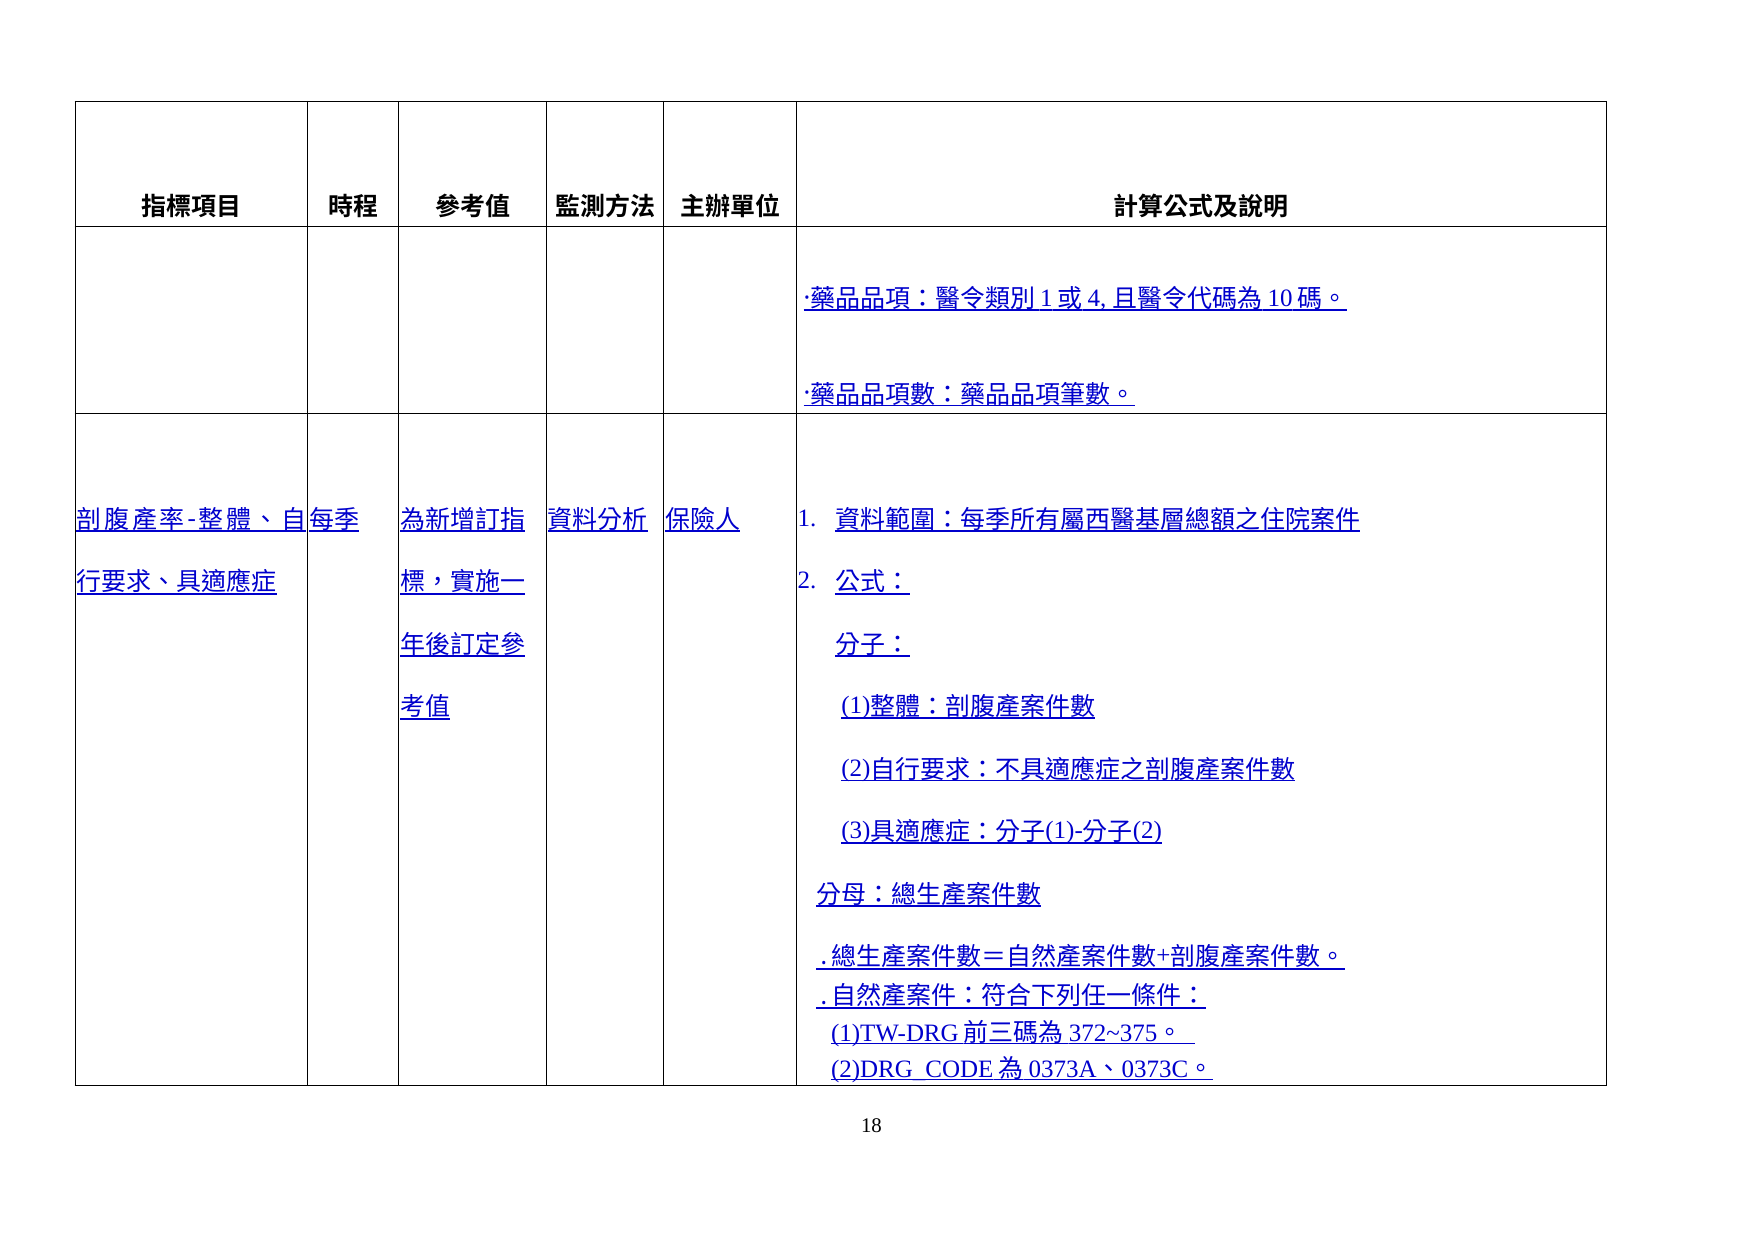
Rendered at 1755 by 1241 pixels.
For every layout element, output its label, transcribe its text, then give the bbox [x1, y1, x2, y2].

table_cell ․藥品品項：醫令類別1或4, 且醫令代碼為10碼。 ․藥品品項數：藥品品項筆數。 [797, 227, 1606, 413]
table_cell [399, 227, 546, 413]
table_cell 資料分析 [547, 414, 663, 1084]
table_header 時程 [308, 102, 398, 226]
table_cell 每季 [308, 414, 398, 1084]
table_cell 資料範圍：每季所有屬西醫基層總額之住院案件 公式： 分子： (1)整體：剖腹產案件數 (2)自行要求：不具適應症之剖腹產案件數 (3)具適應症：分子(1)-分子(2) 分母：總生產案件數 ․總生產案件數＝自然產案件數+剖腹產案件數。 ․自然產案件：符合下列任一條件： (1)TW-DRG前三碼為372~375。 (2)DRG_CODE為0373A、0373C。 [797, 414, 1606, 1084]
table_cell [547, 227, 663, 413]
table_cell 剖腹產率-整體、自行要求、具適應症 [76, 414, 307, 1084]
table_cell 為新增訂指標，實施一年後訂定參考值 [399, 414, 546, 1084]
table_header 主辦單位 [664, 102, 796, 226]
table_cell [308, 227, 398, 413]
table_header 計算公式及說明 [797, 102, 1606, 226]
table_header 參考值 [399, 102, 546, 226]
table_cell 保險人 [664, 414, 796, 1084]
table_cell [76, 227, 307, 413]
table_cell [664, 227, 796, 413]
table_header 指標項目 [76, 102, 307, 226]
table_header 監測方法 [547, 102, 663, 226]
